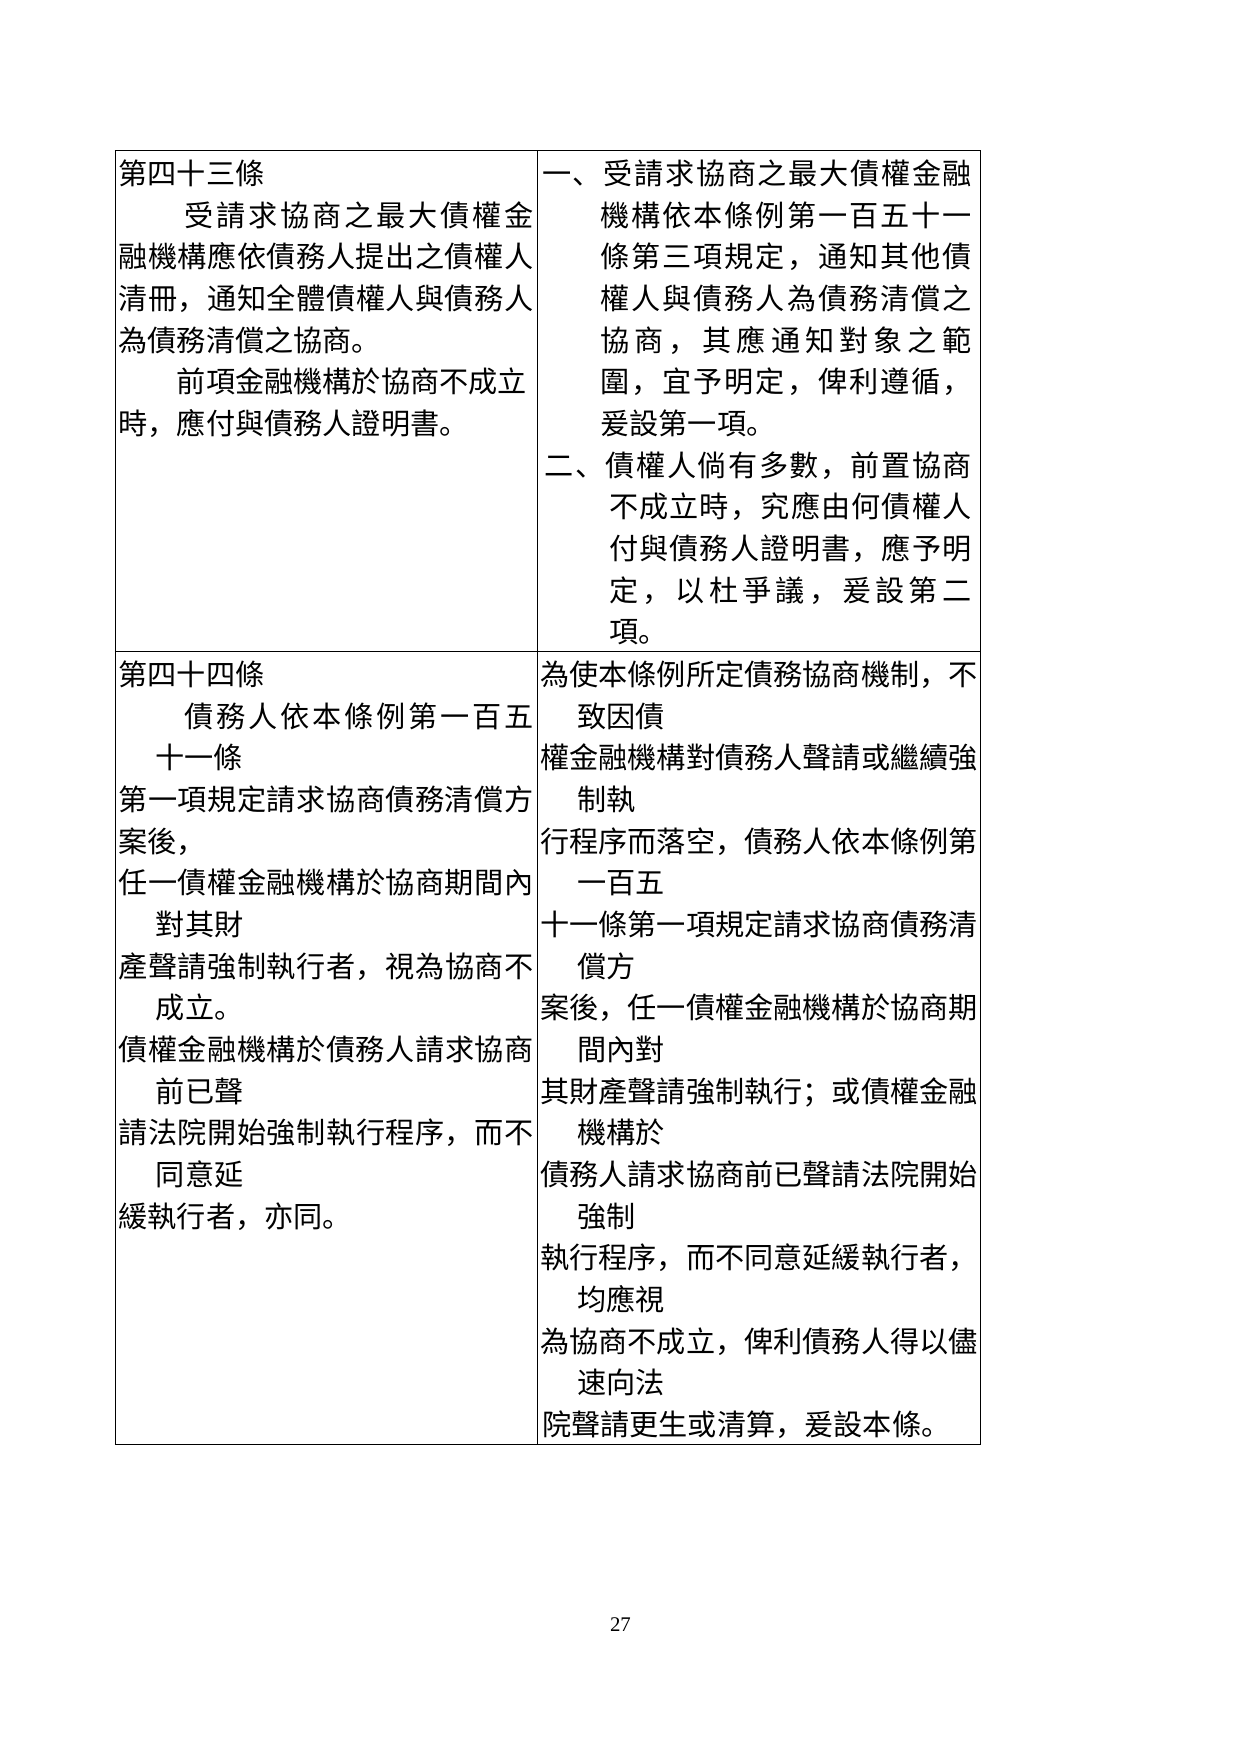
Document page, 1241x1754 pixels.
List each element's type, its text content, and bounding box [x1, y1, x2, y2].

table_cell 第四十三條 受請求協商之最大債權金融機構應依債務人提出之債權人清冊，通知全體債權人與債務人為債務清償之協商。 前項金融機構於協商不成立時，應付與債務人證明書。 [116, 151, 537, 651]
table_cell 為使本條例所定債務協商機制，不致因債 權金融機構對債務人聲請或繼續強制執 行程序而落空，債務人依本條例第一百五 十一條第一項規定請求協商債務清償方 案後，任一債權金融機構於協商期間內對 其財產聲請強制執行；或債權金融機構於 債務人請求協商前已聲請法院開始強制 執行程序，而不同意延緩執行者，均應視 為協商不成立，俾利債務人得以儘速向法 院聲請更生或清算，爰設本條。 [538, 652, 980, 1444]
table_cell 一、受請求協商之最大債權金融機構依本條例第一百五十一條第三項規定，通知其他債權人與債務人為債務清償之協商，其應通知對象之範圍，宜予明定，俾利遵循，爰設第一項。 二、債權人倘有多數，前置協商不成立時，究應由何債權人付與債務人證明書，應予明定，以杜爭議，爰設第二項。 [538, 151, 980, 651]
table_cell 第四十四條 債務人依本條例第一百五十一條 第一項規定請求協商債務清償方案後， 任一債權金融機構於協商期間內對其財 產聲請強制執行者，視為協商不成立。 債權金融機構於債務人請求協商前已聲 請法院開始強制執行程序，而不同意延 緩執行者，亦同。 [116, 652, 537, 1444]
